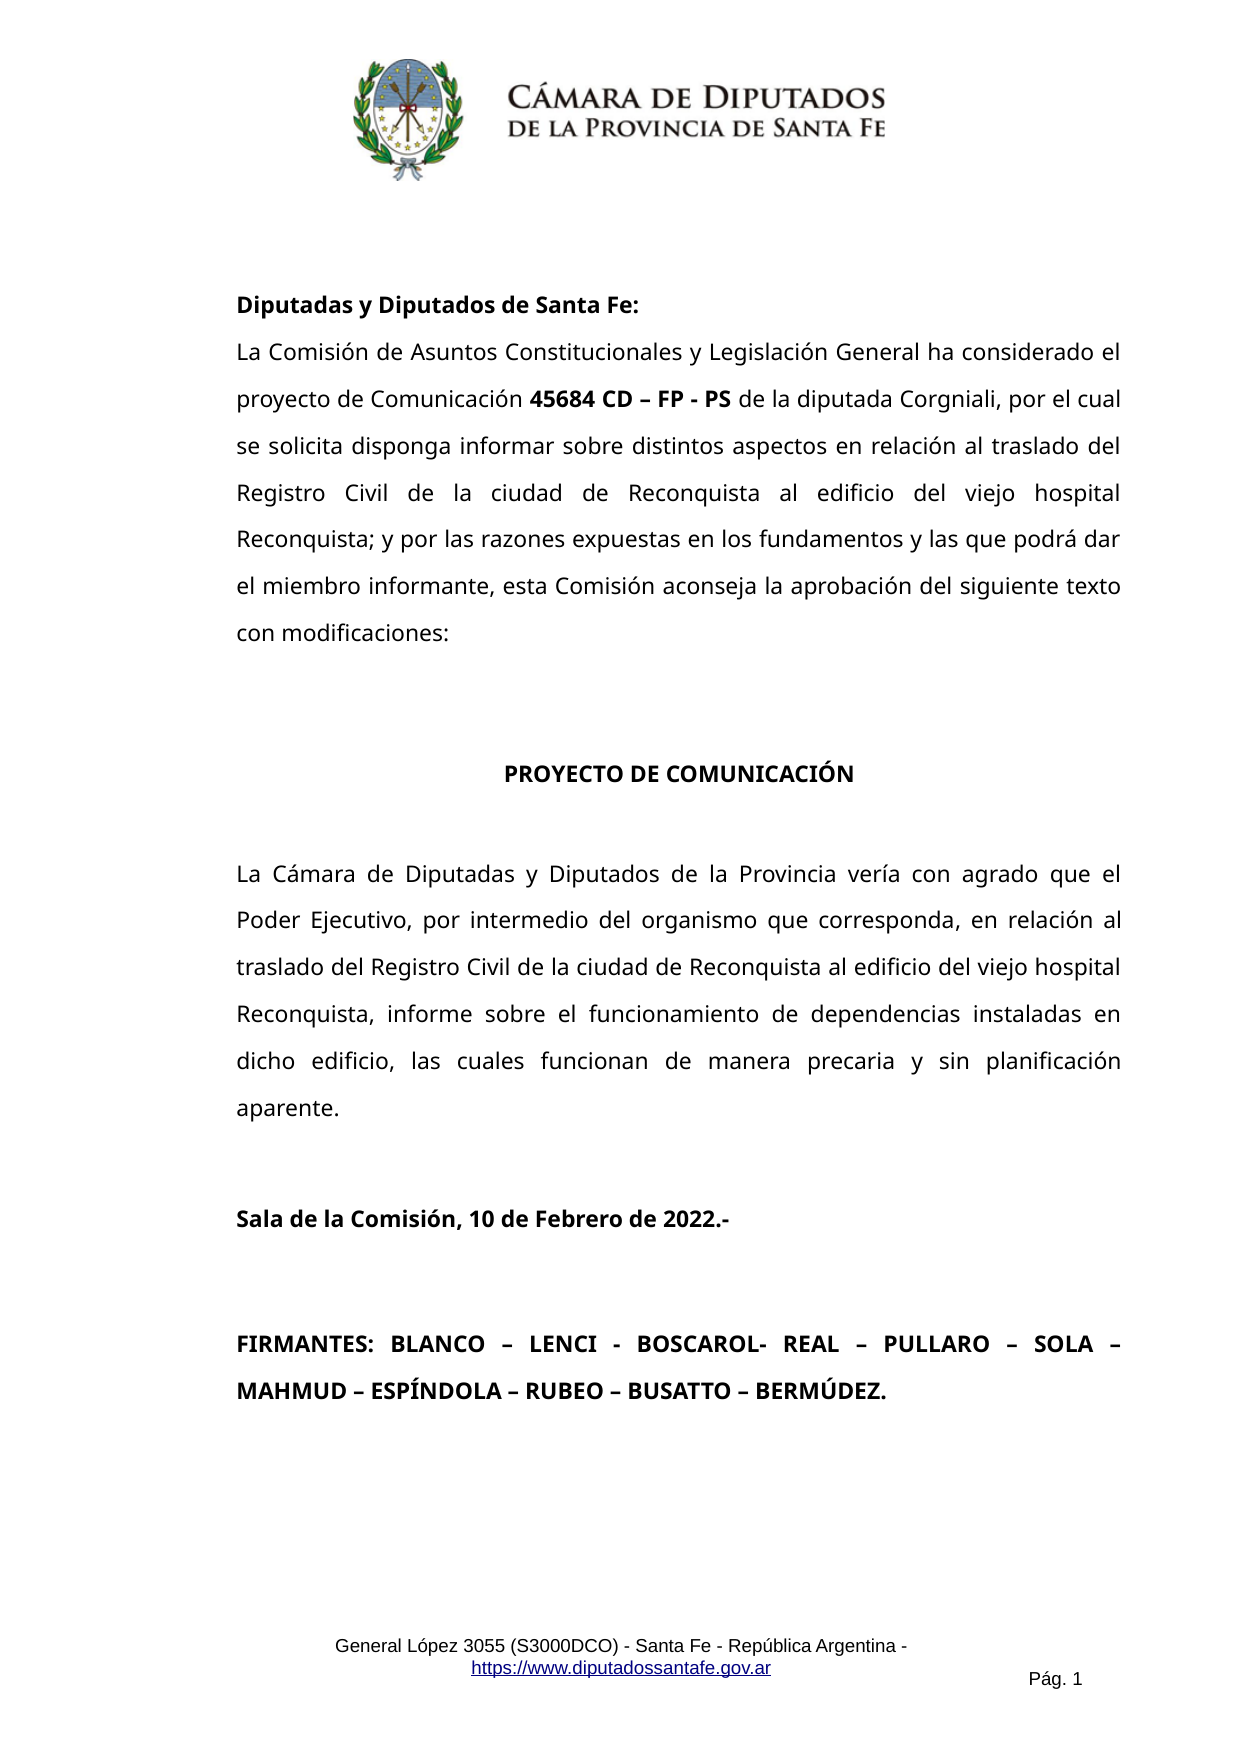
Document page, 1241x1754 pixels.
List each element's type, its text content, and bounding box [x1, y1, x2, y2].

text PROYECTO DE COMUNICACIÓN [236, 758, 1122, 789]
text La Cámara de Diputadas y Diputados de la Provincia vería con agrado que el Poder Ejecutivo, por intermedio del organismo que corresponda, en relación al traslado del Registro Civil de la ciudad de Reconquista al edificio del viejo hospital Reconquista, informe sobre el funcionamiento de dependencias instaladas en dicho edificio, las cuales funcionan de manera precaria y sin planificación aparente. [236, 857, 1122, 1123]
text Diputadas y Diputados de Santa Fe: [236, 289, 1122, 320]
text La Comisión de Asuntos Constitucionales y Legislación General ha considerado el proyecto de Comunicación 45684 CD – FP - PS de la diputada Corgniali, por el cual se solicita disponga informar sobre distintos aspectos en relación al traslado del Registro Civil de la ciudad de Reconquista al edificio del viejo hospital Reconquista; y por las razones expuestas en los fundamentos y las que podrá dar el miembro informante, esta Comisión aconseja la aprobación del siguiente texto con modificaciones: [236, 336, 1122, 648]
text Sala de la Comisión, 10 de Febrero de 2022.- [236, 1203, 1122, 1235]
text FIRMANTES: BLANCO – LENCI - BOSCAROL- REAL – PULLARO – SOLA – MAHMUD – ESPÍNDOLA – RUBEO – BUSATTO – BERMÚDEZ. [236, 1328, 1122, 1407]
